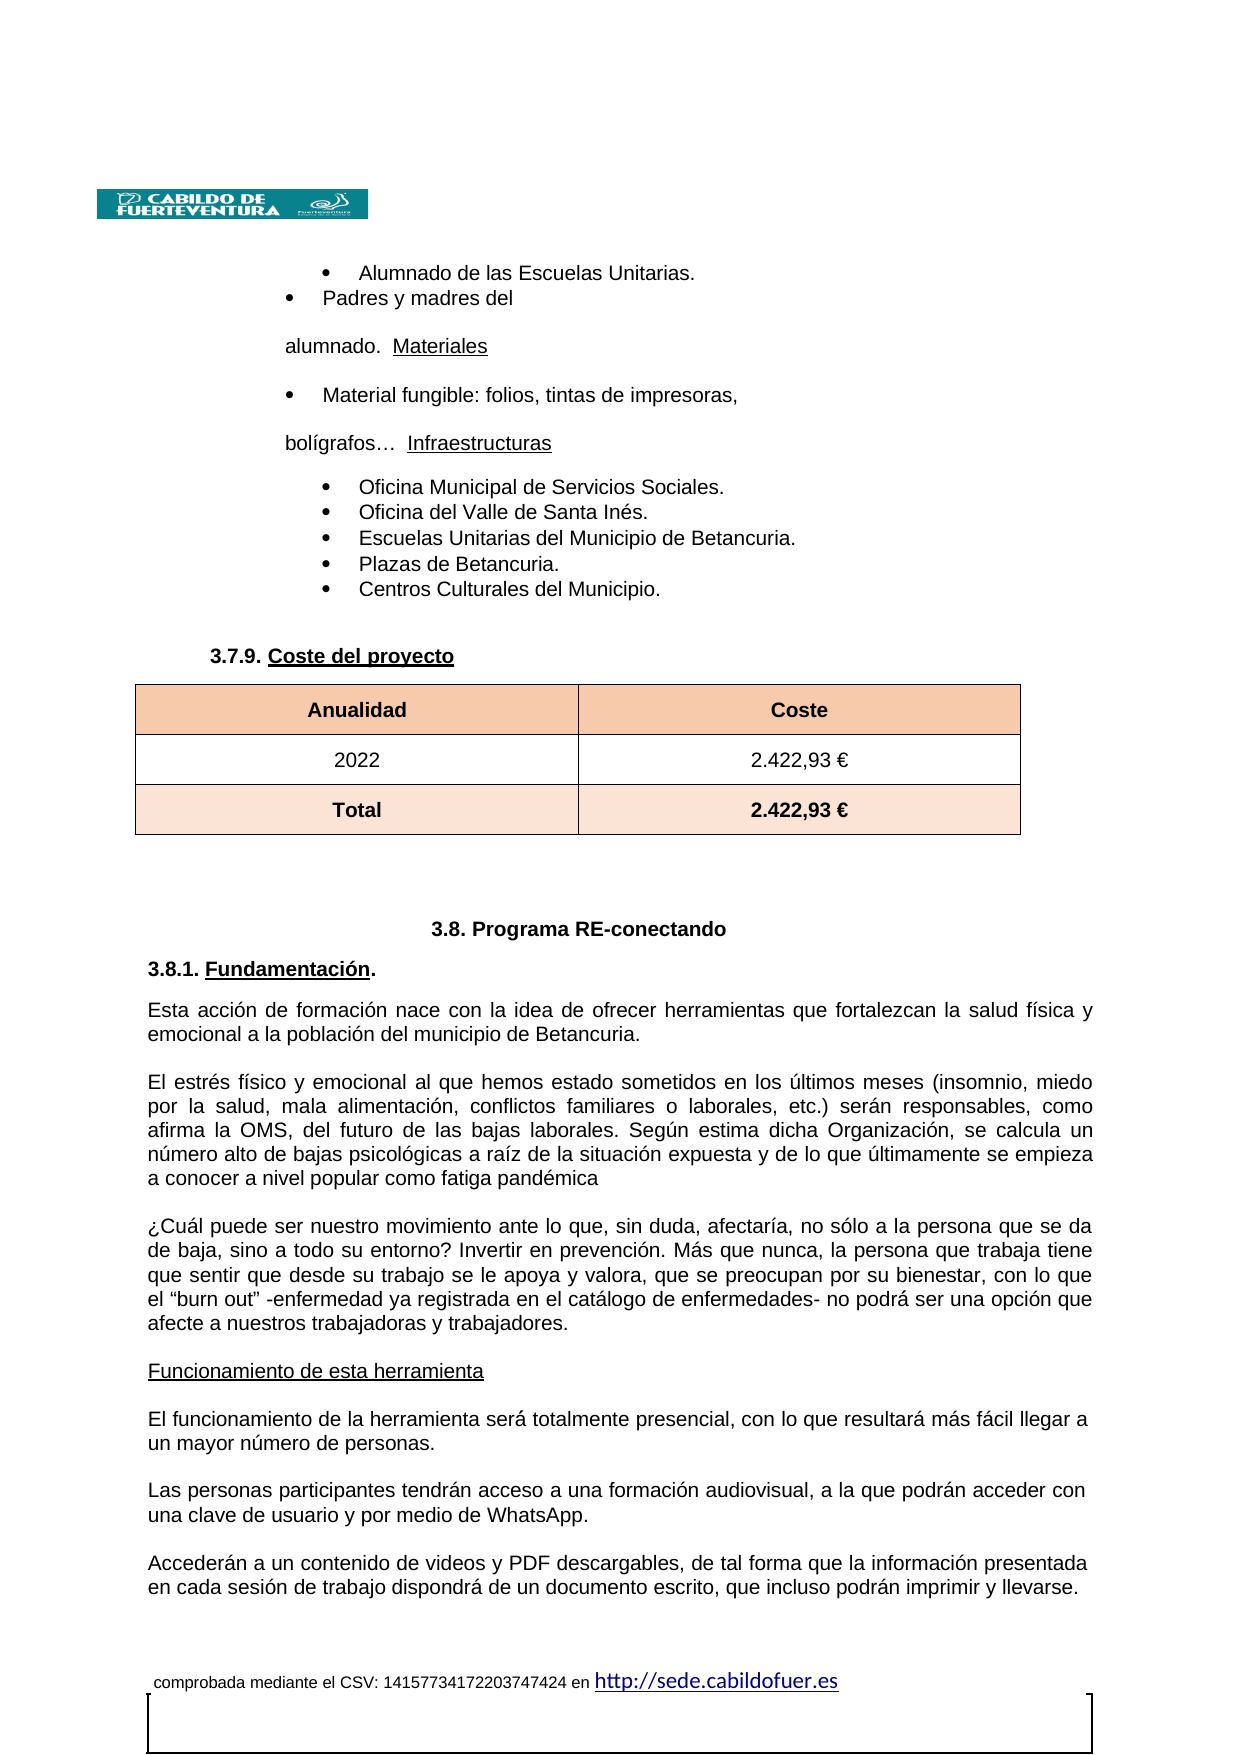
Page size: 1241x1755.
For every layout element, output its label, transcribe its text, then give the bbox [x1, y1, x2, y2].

text El funcionamiento de la herramienta será́ totalmente presencial, con lo que resultará más fácil llegar a un mayor número de personas. [148, 1406, 1093, 1454]
list Oficina Municipal de Servicios Sociales. [322, 479, 1107, 498]
text 3.8.1. Fundamentación. [148, 957, 378, 981]
text Esta acción de formación nace con la idea de ofrecer herramientas que fortalezcan la salud física y emocional a la población del municipio de Betancuria. [147, 998, 1093, 1046]
picture [97, 189, 369, 219]
table_header Anualidad [136, 685, 578, 734]
list Material fungible: folios, tintas de impresoras, bolígrafos… Infraestructuras [248, 383, 758, 455]
table_cell 2.422,93 € [579, 735, 1020, 784]
text ¿Cuál puede ser nuestro movimiento ante lo que, sin duda, afectaría, no sólo a la persona que se da de baja, sino a todo su entorno? Invertir en prevención. Más que nunca, la persona que trabaja tiene que sentir que desde su trabajo se le apoya y valora, que se preocupan por su bienestar, con lo que el “burn out” -enfermedad ya registrada en el catálogo de enfermedades- no podrá́ ser una opción que afecte a nuestros trabajadoras y trabajadores. [147, 1214, 1093, 1335]
list Plazas de Betancuria. [322, 551, 1107, 575]
text Accederán a un contenido de videos y PDF descargables, de tal forma que la información presentada en cada sesión de trabajo dispondrá de un documento escrito, que incluso podrán imprimir y llevarse. [148, 1550, 1093, 1598]
text Funcionamiento de esta herramienta [148, 1358, 1107, 1382]
list Coste del proyecto [210, 643, 1107, 667]
list Padres y madres del alumnado. Materiales [248, 286, 516, 358]
table_cell 2.422,93 € [579, 785, 1020, 834]
text Las personas participantes tendrán acceso a una formación audiovisual, a la que podrán acceder con una clave de usuario y por medio de WhatsApp. [148, 1478, 1093, 1526]
text El estrés físico y emocional al que hemos estado sometidos en los últimos meses (insomnio, miedo por la salud, mala alimentación, conflictos familiares o laborales, etc.) serán responsables, como afirma la OMS, del futuro de las bajas laborales. Según estima dicha Organización, se calcula un número alto de bajas psicológicas a raíz de la situación expuesta y de lo que últimamente se empieza a conocer a nivel popular como fatiga pandémica [147, 1069, 1093, 1190]
list Alumnado de las Escuelas Unitarias. [322, 260, 1107, 284]
list Oficina del Valle de Santa Inés. [322, 500, 1107, 524]
table_cell 2022 [136, 735, 578, 784]
table_header Coste [579, 685, 1020, 734]
list Programa RE-conectando [431, 916, 1107, 940]
list Escuelas Unitarias del Municipio de Betancuria. [322, 526, 1107, 550]
table_cell Total [136, 785, 578, 834]
list Centros Culturales del Municipio. [322, 577, 1107, 601]
